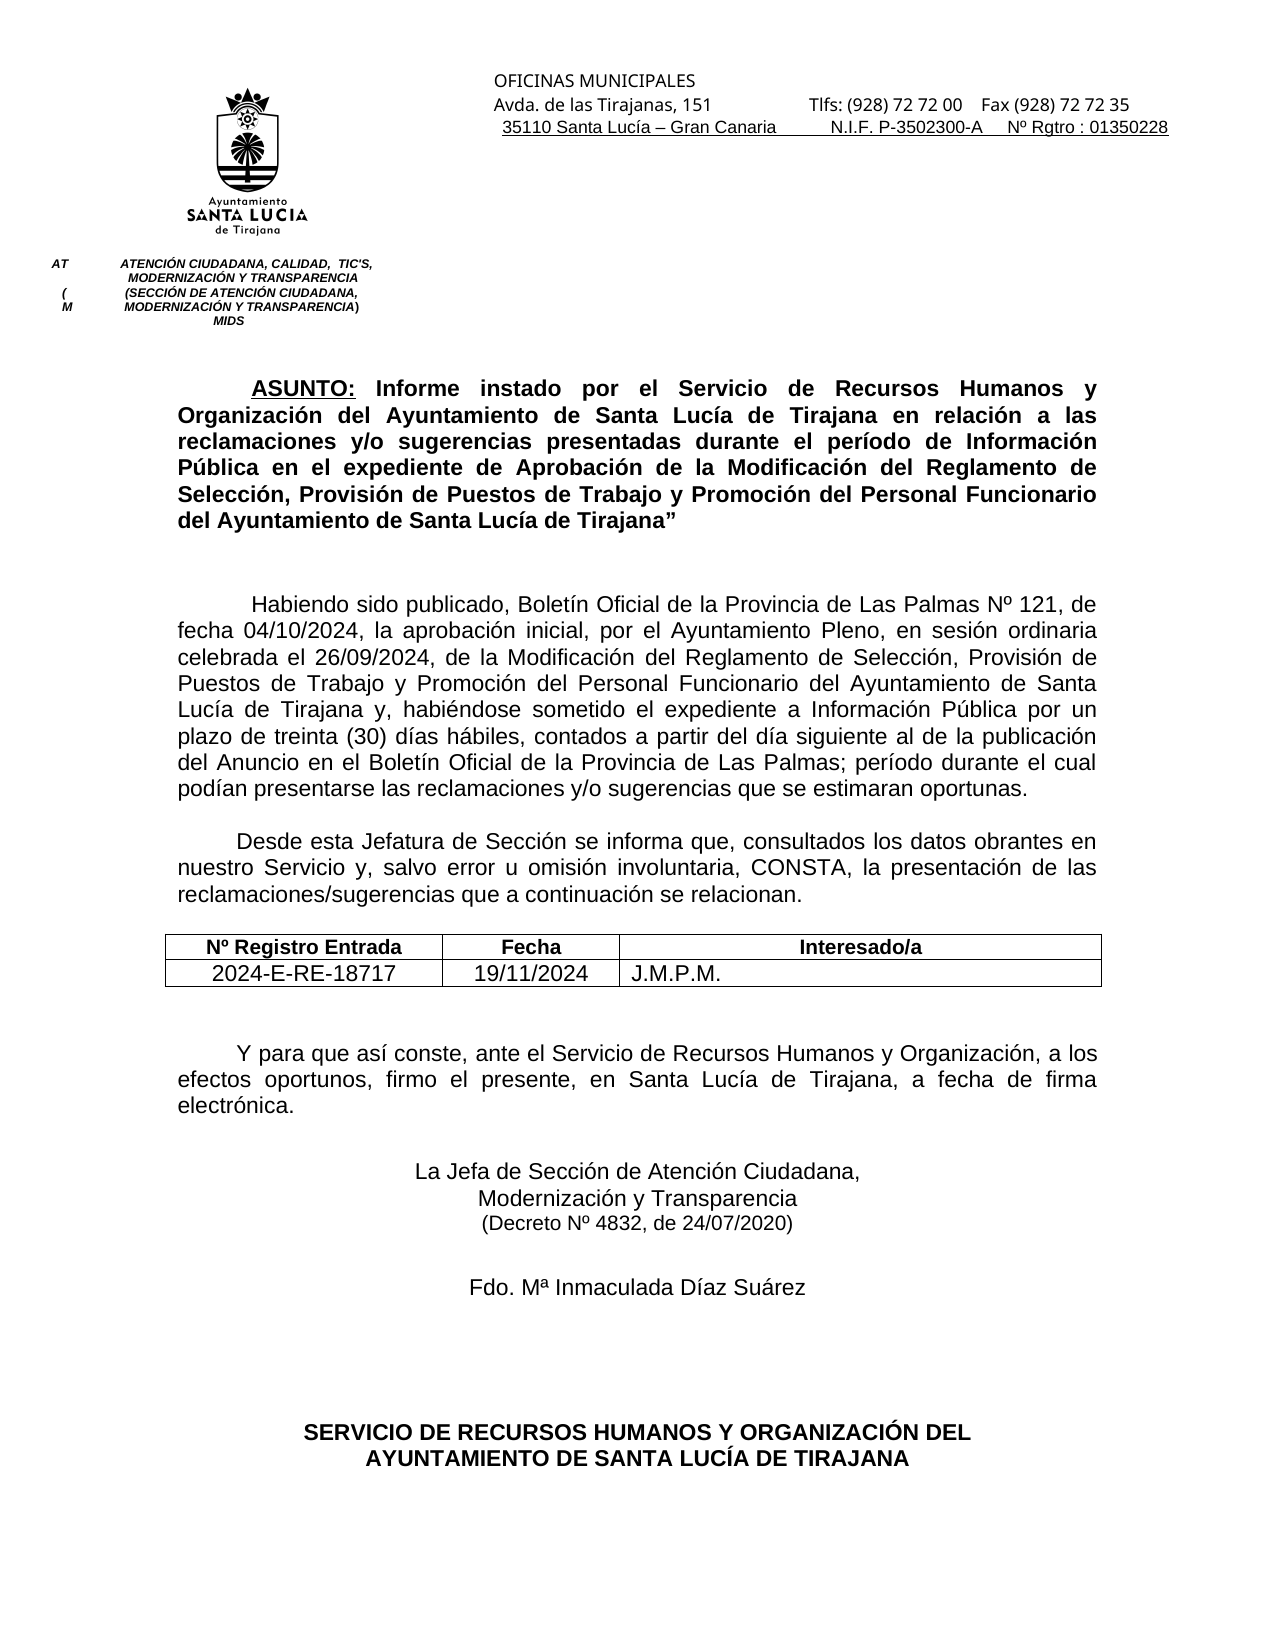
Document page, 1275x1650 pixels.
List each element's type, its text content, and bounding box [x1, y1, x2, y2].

text ASUNTO: Informe instado por el Servicio de Recursos Humanos y Organización del Ayuntamiento de Santa Lucía de Tirajana en relación a las reclamaciones y/o sugerencias presentadas durante el período de Información Pública en el expediente de Aprobación de la Modificación del Reglamento de Selección, Provisión de Puestos de Trabajo y Promoción del Personal Funcionario del Ayuntamiento de Santa Lucía de Tirajana” [177, 375, 1098, 533]
table_cell J.M.P.M. [620, 960, 1101, 986]
table_header Interesado/a [620, 935, 1101, 958]
text Desde esta Jefatura de Sección se informa que, consultados los datos obrantes en nuestro Servicio y, salvo error u omisión involuntaria, CONSTA, la presentación de las reclamaciones/sugerencias que a continuación se relacionan. [177, 828, 1098, 907]
table_header La Jefa de Sección de Atención Ciudadana, Modernización y Transparencia [374, 1158, 902, 1211]
table_cell Fdo. Mª Inmaculada Díaz Suárez [374, 1235, 902, 1419]
text Y para que así conste, ante el Servicio de Recursos Humanos y Organización, a los efectos oportunos, firmo el presente, en Santa Lucía de Tirajana, a fecha de firma electrónica. [177, 1039, 1098, 1119]
text SERVICIO DE RECURSOS HUMANOS Y ORGANIZACIÓN DEL [177, 1419, 1098, 1445]
picture [164, 64, 331, 257]
table_cell 19/11/2024 [443, 960, 619, 986]
table_cell 2024-E-RE-18717 [166, 960, 442, 986]
text Habiendo sido publicado, Boletín Oficial de la Provincia de Las Palmas Nº 121, de fecha 04/10/2024, la aprobación inicial, por el Ayuntamiento Pleno, en sesión ordinaria celebrada el 26/09/2024, de la Modificación del Reglamento de Selección, Provisión de Puestos de Trabajo y Promoción del Personal Funcionario del Ayuntamiento de Santa Lucía de Tirajana y, habiéndose sometido el expediente a Información Pública por un plazo de treinta (30) días hábiles, contados a partir del día siguiente al de la publicación del Anuncio en el Boletín Oficial de la Provincia de Las Palmas; período durante el cual podían presentarse las reclamaciones y/o sugerencias que se estimaran oportunas. [177, 591, 1098, 802]
table_header Fecha [443, 935, 619, 958]
text AYUNTAMIENTO DE SANTA LUCÍA DE TIRAJANA [177, 1445, 1098, 1472]
table_cell (Decreto Nº 4832, de 24/07/2020) [374, 1211, 902, 1235]
table_header Nº Registro Entrada [166, 935, 442, 958]
